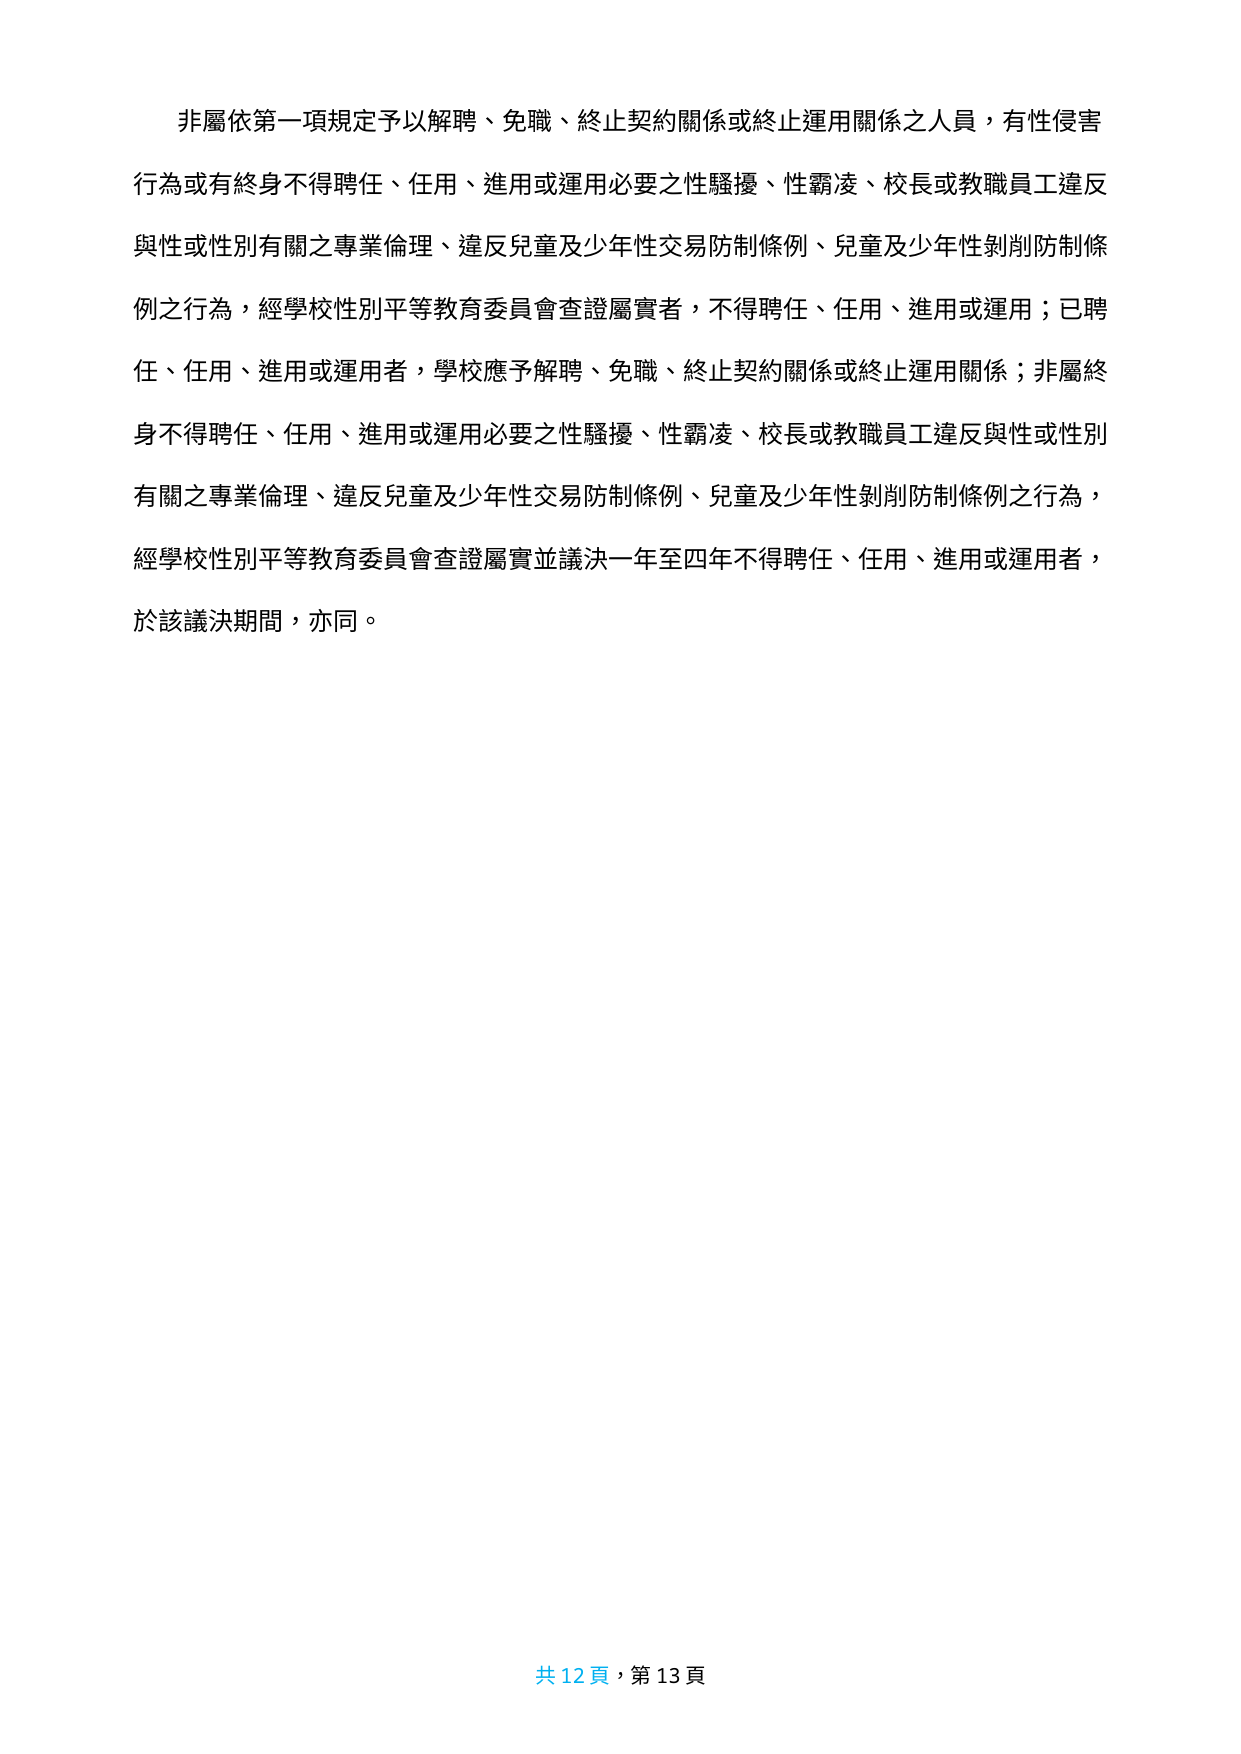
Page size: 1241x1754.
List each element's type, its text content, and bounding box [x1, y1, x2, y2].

text 非屬依第一項規定予以解聘、免職、終止契約關係或終止運用關係之人員，有性侵害行為或有終身不得聘任、任用、進用或運用必要之性騷擾、性霸凌、校長或教職員工違反與性或性別有關之專業倫理、違反兒童及少年性交易防制條例、兒童及少年性剝削防制條例之行為，經學校性別平等教育委員會查證屬實者，不得聘任、任用、進用或運用；已聘任、任用、進用或運用者，學校應予解聘、免職、終止契約關係或終止運用關係；非屬終身不得聘任、任用、進用或運用必要之性騷擾、性霸凌、校長或教職員工違反與性或性別有關之專業倫理、違反兒童及少年性交易防制條例、兒童及少年性剝削防制條例之行為，經學校性別平等教育委員會查證屬實並議決一年至四年不得聘任、任用、進用或運用者，於該議決期間，亦同。 [133, 78, 1122, 641]
